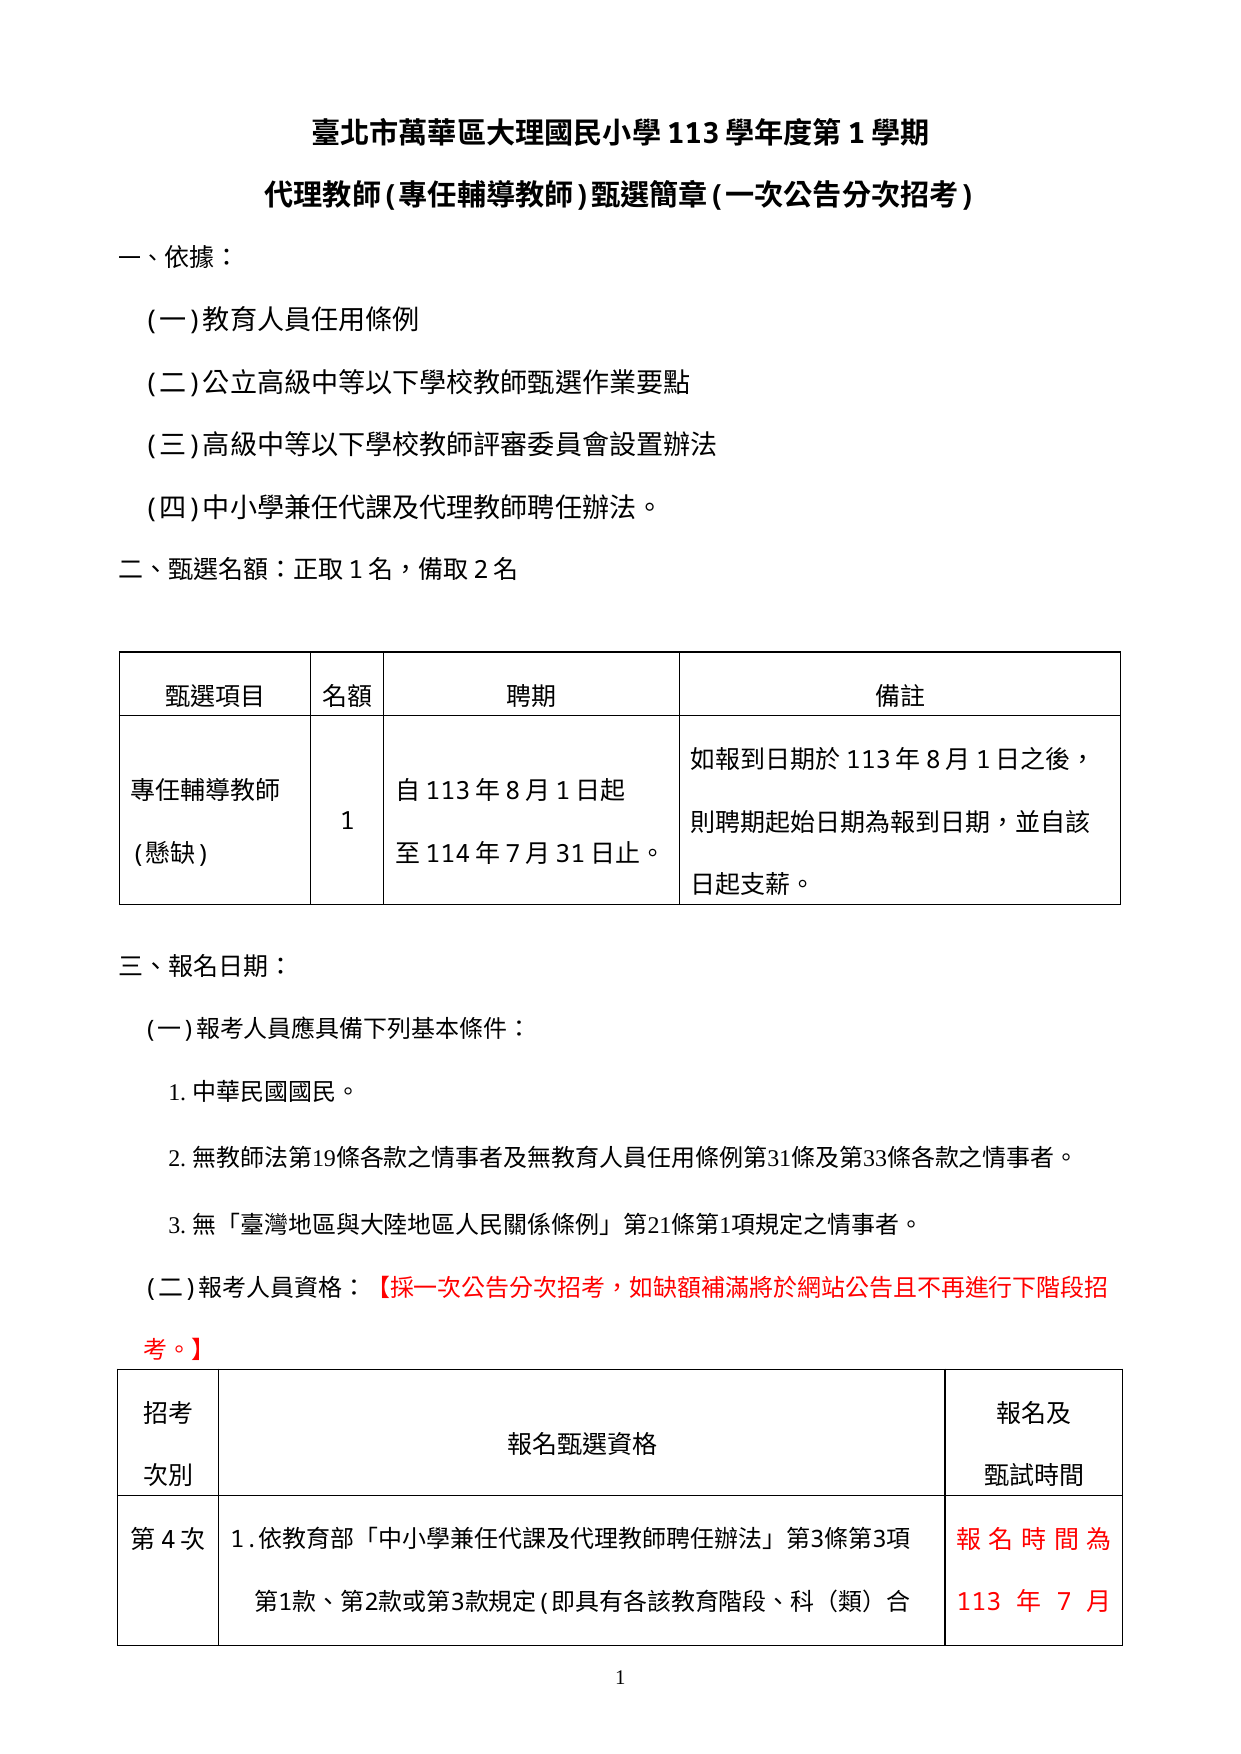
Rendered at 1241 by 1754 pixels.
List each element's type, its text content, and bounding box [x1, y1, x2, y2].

table_header 名額 [311, 653, 383, 715]
table_cell 自113年8月1日起 至114年7月31日止。 [384, 716, 679, 903]
text 三、報名日期： [118, 923, 1122, 986]
text (二)報考人員資格：【採一次公告分次招考，如缺額補滿將於網站公告且不再進行下階段招考。】 [143, 1243, 1122, 1368]
text 代理教師(專任輔導教師)甄選簡章(一次公告分次招考) [118, 151, 1122, 214]
table_cell 1.依教育部「中小學兼任代課及代理教師聘任辦法」第3條第3項第1款、第2款或第3款規定(即具有各該教育階段、科（類）合 [219, 1496, 944, 1644]
text 二、甄選名額：正取1名，備取2名 [118, 526, 1122, 589]
table_header 報名及 甄試時間 [946, 1370, 1122, 1494]
text (二)公立高級中等以下學校教師甄選作業要點 [143, 339, 1122, 401]
table_header 報名甄選資格 [219, 1370, 944, 1494]
table_cell 專任輔導教師 (懸缺) [120, 716, 310, 903]
text (三)高級中等以下學校教師評審委員會設置辦法 [143, 401, 1122, 464]
table_header 甄選項目 [120, 653, 310, 715]
table_header 聘期 [384, 653, 679, 715]
text (一)教育人員任用條例 [143, 276, 1122, 339]
table_cell 如報到日期於113年8月1日之後，則聘期起始日期為報到日期，並自該日起支薪。 [680, 716, 1120, 903]
table_cell 第4次 [118, 1496, 218, 1644]
text 1. 中華民國國民。 [168, 1048, 1122, 1111]
text 3. 無「臺灣地區與大陸地區人民關係條例」第21條第1項規定之情事者。 [168, 1181, 1122, 1243]
text (四)中小學兼任代課及代理教師聘任辦法。 [143, 464, 1122, 526]
text 一、依據： [118, 214, 1122, 276]
table_header 備註 [680, 653, 1120, 715]
table_cell 報名時間為113年7月 [946, 1496, 1122, 1644]
table_header 招考 次別 [118, 1370, 218, 1494]
text (一)報考人員應具備下列基本條件： [143, 986, 1122, 1048]
table_cell 1 [311, 716, 383, 903]
text 2. 無教師法第19條各款之情事者及無教育人員任用條例第31條及第33條各款之情事者。 [168, 1114, 1122, 1177]
text 臺北市萬華區大理國民小學113學年度第1學期 [118, 89, 1122, 151]
